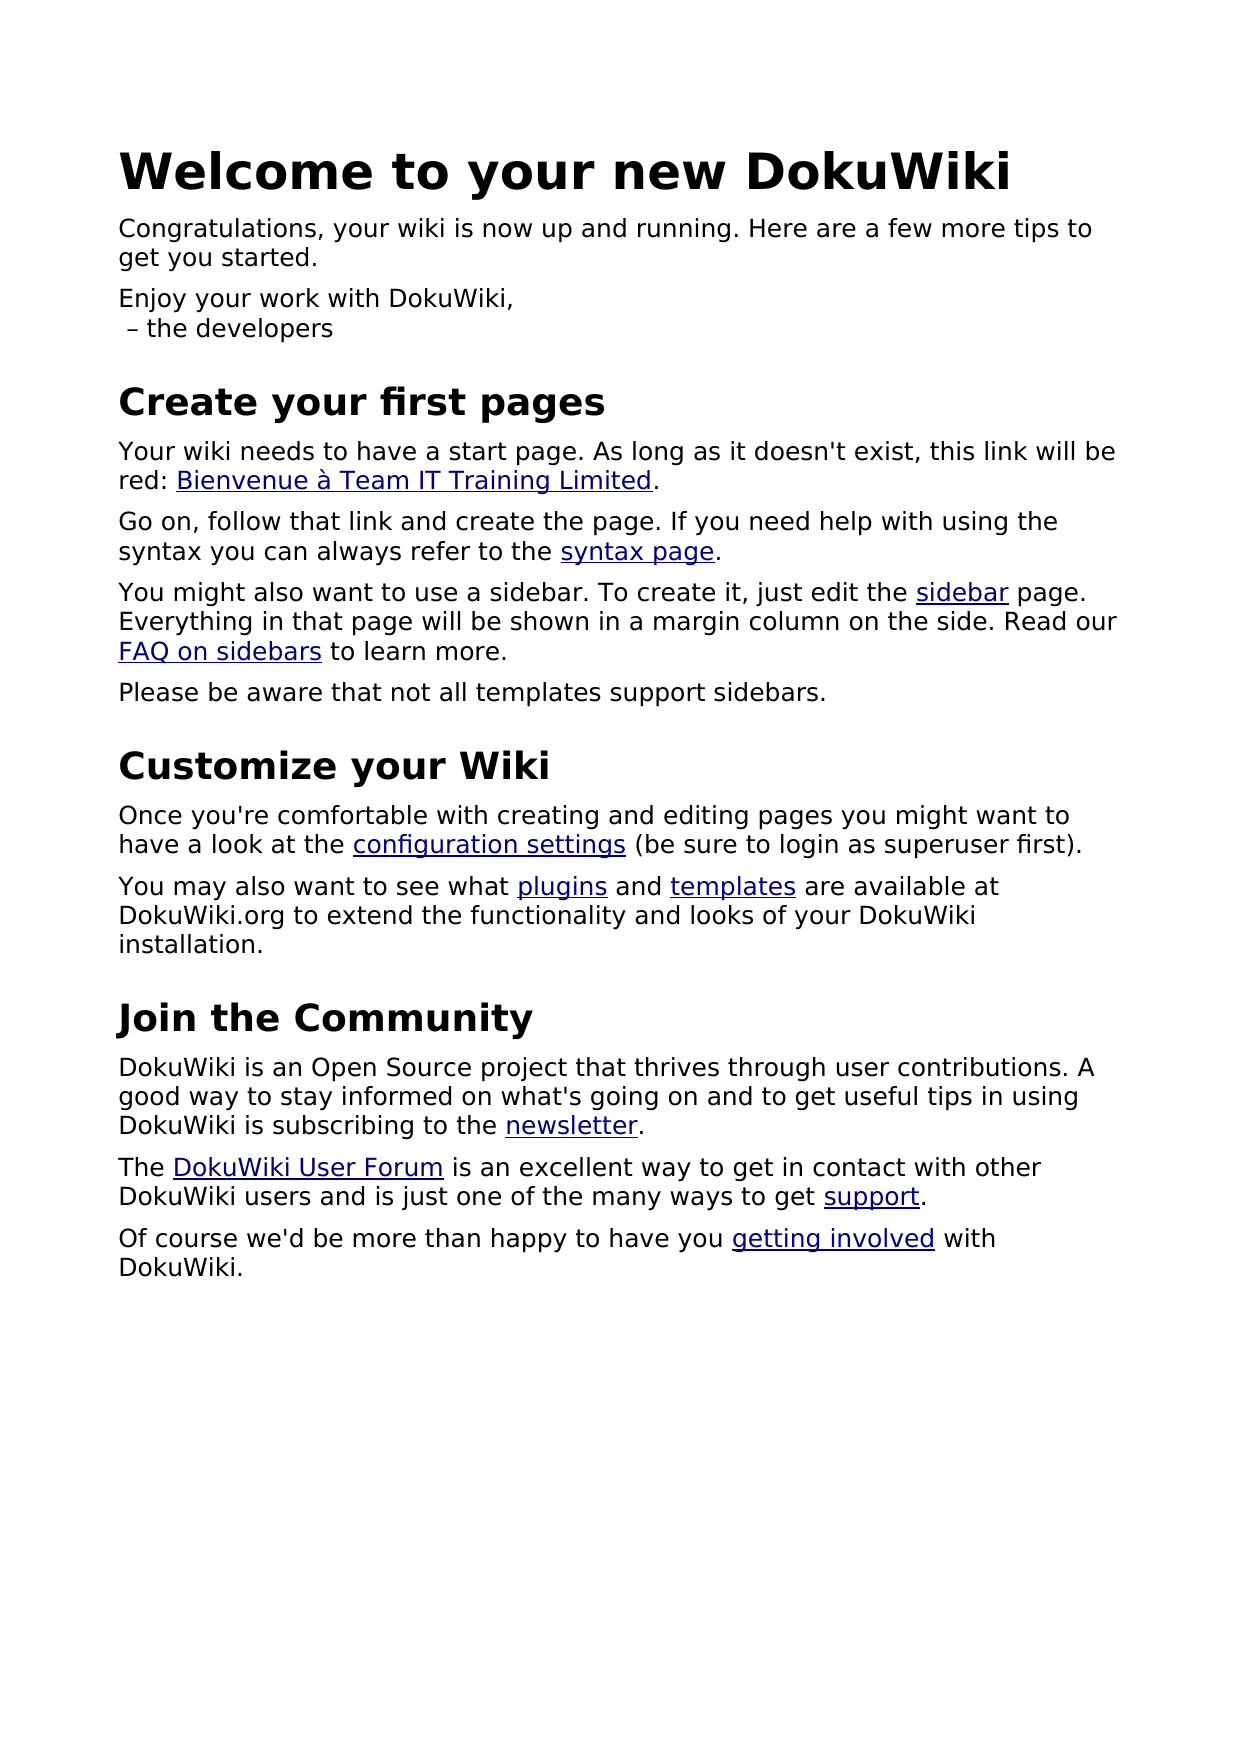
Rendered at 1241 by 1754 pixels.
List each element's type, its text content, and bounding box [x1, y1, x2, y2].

subtitle Welcome to your new DokuWiki [118, 143, 1122, 201]
subtitle Join the Community [118, 997, 1122, 1041]
text Of course we'd be more than happy to have you getting involved with DokuWiki. [118, 1224, 1122, 1282]
text Please be aware that not all templates support sidebars. [118, 678, 1122, 707]
text Go on, follow that link and create the page. If you need help with using the syntax you can always refer to the syntax page. [118, 507, 1122, 566]
text Once you're comfortable with creating and editing pages you might want to have a look at the configuration settings (be sure to login as superuser first). [118, 801, 1122, 859]
text Enjoy your work with DokuWiki, – the developers [118, 285, 1122, 343]
text You might also want to use a sidebar. To create it, just edit the sidebar page. Everything in that page will be shown in a margin column on the side. Read our FAQ on sidebars to learn more. [118, 578, 1122, 666]
subtitle Customize your Wiki [118, 745, 1122, 789]
text The DokuWiki User Forum is an excellent way to get in contact with other DokuWiki users and is just one of the many ways to get support. [118, 1153, 1122, 1211]
text You may also want to see what plugins and templates are available at DokuWiki.org to extend the functionality and looks of your DokuWiki installation. [118, 872, 1122, 959]
text DokuWiki is an Open Source project that thrives through user contributions. A good way to stay informed on what's going on and to get useful tips in using DokuWiki is subscribing to the newsletter. [118, 1053, 1122, 1141]
text Congratulations, your wiki is now up and running. Here are a few more tips to get you started. [118, 214, 1122, 272]
subtitle Create your first pages [118, 381, 1122, 424]
text Your wiki needs to have a start page. As long as it doesn't exist, this link will be red: Bienvenue à Team IT Training Limited. [118, 437, 1122, 495]
